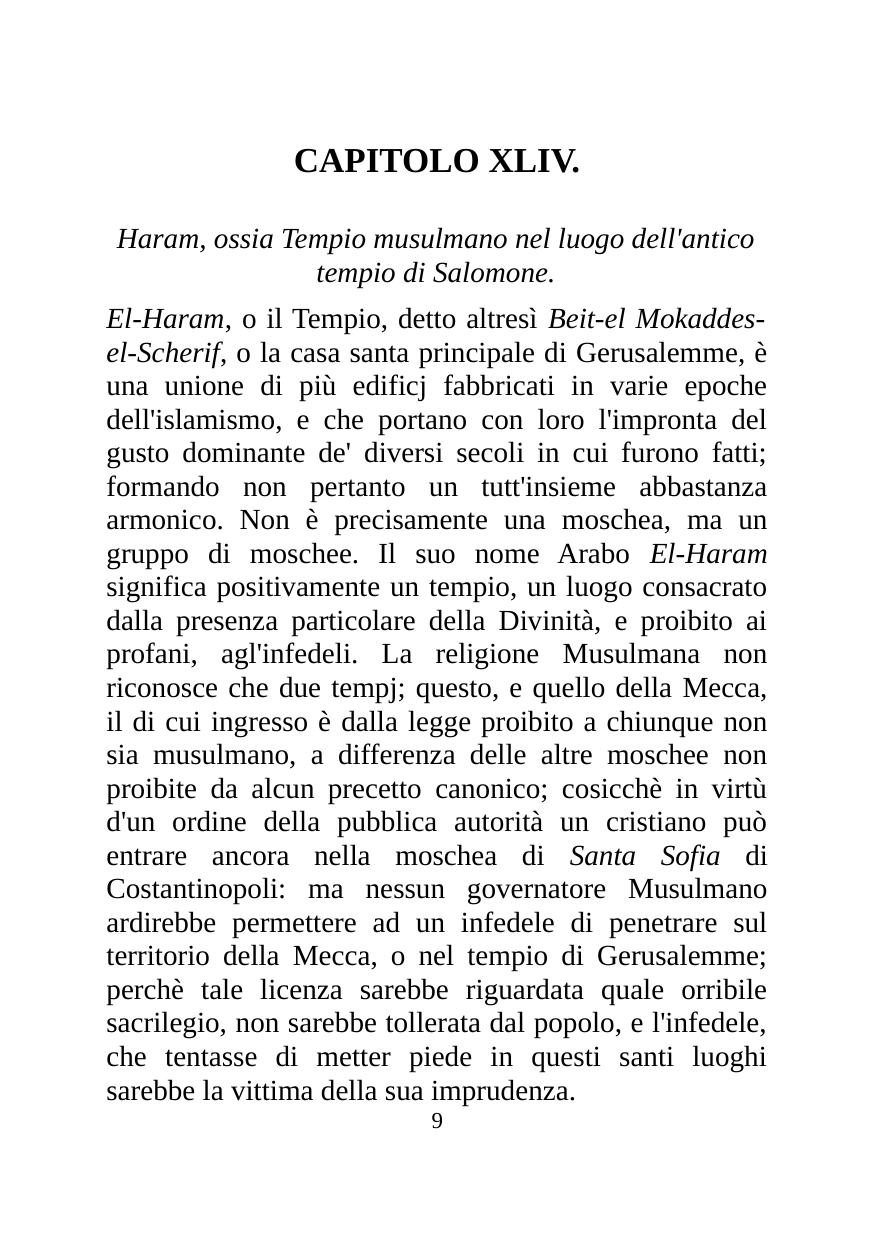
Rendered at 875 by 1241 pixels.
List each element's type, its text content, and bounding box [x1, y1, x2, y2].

subtitle Haram, ossia Tempio musulmano nel luogo dell'antico tempio di Salomone. [106, 222, 768, 289]
subtitle CAPITOLO XLIV. [106, 140, 768, 180]
text El-Haram, o il Tempio, detto altresì Beit-el Mokaddes-el-Scherif, o la casa santa principale di Gerusalemme, è una unione di più edificj fabbricati in varie epoche dell'islamismo, e che portano con loro l'impronta del gusto dominante de' diversi secoli in cui furono fatti; formando non pertanto un tutt'insieme abbastanza armonico. Non è precisamente una moschea, ma un gruppo di moschee. Il suo nome Arabo El-Haram significa positivamente un tempio, un luogo consacrato dalla presenza particolare della Divinità, e proibito ai profani, agl'infedeli. La religione Musulmana non riconosce che due tempj; questo, e quello della Mecca, il di cui ingresso è dalla legge proibito a chiunque non sia musulmano, a differenza delle altre moschee non proibite da alcun precetto canonico; cosicchè in virtù d'un ordine della pubblica autorità un cristiano può entrare ancora nella moschea di Santa Sofia di Costantinopoli: ma nessun governatore Musulmano ardirebbe permettere ad un infedele di penetrare sul territorio della Mecca, o nel tempio di Gerusalemme; perchè tale licenza sarebbe riguardata quale orribile sacrilegio, non sarebbe tollerata dal popolo, e l'infedele, che tentasse di metter piede in questi santi luoghi sarebbe la vittima della sua imprudenza. [106, 301, 768, 1106]
